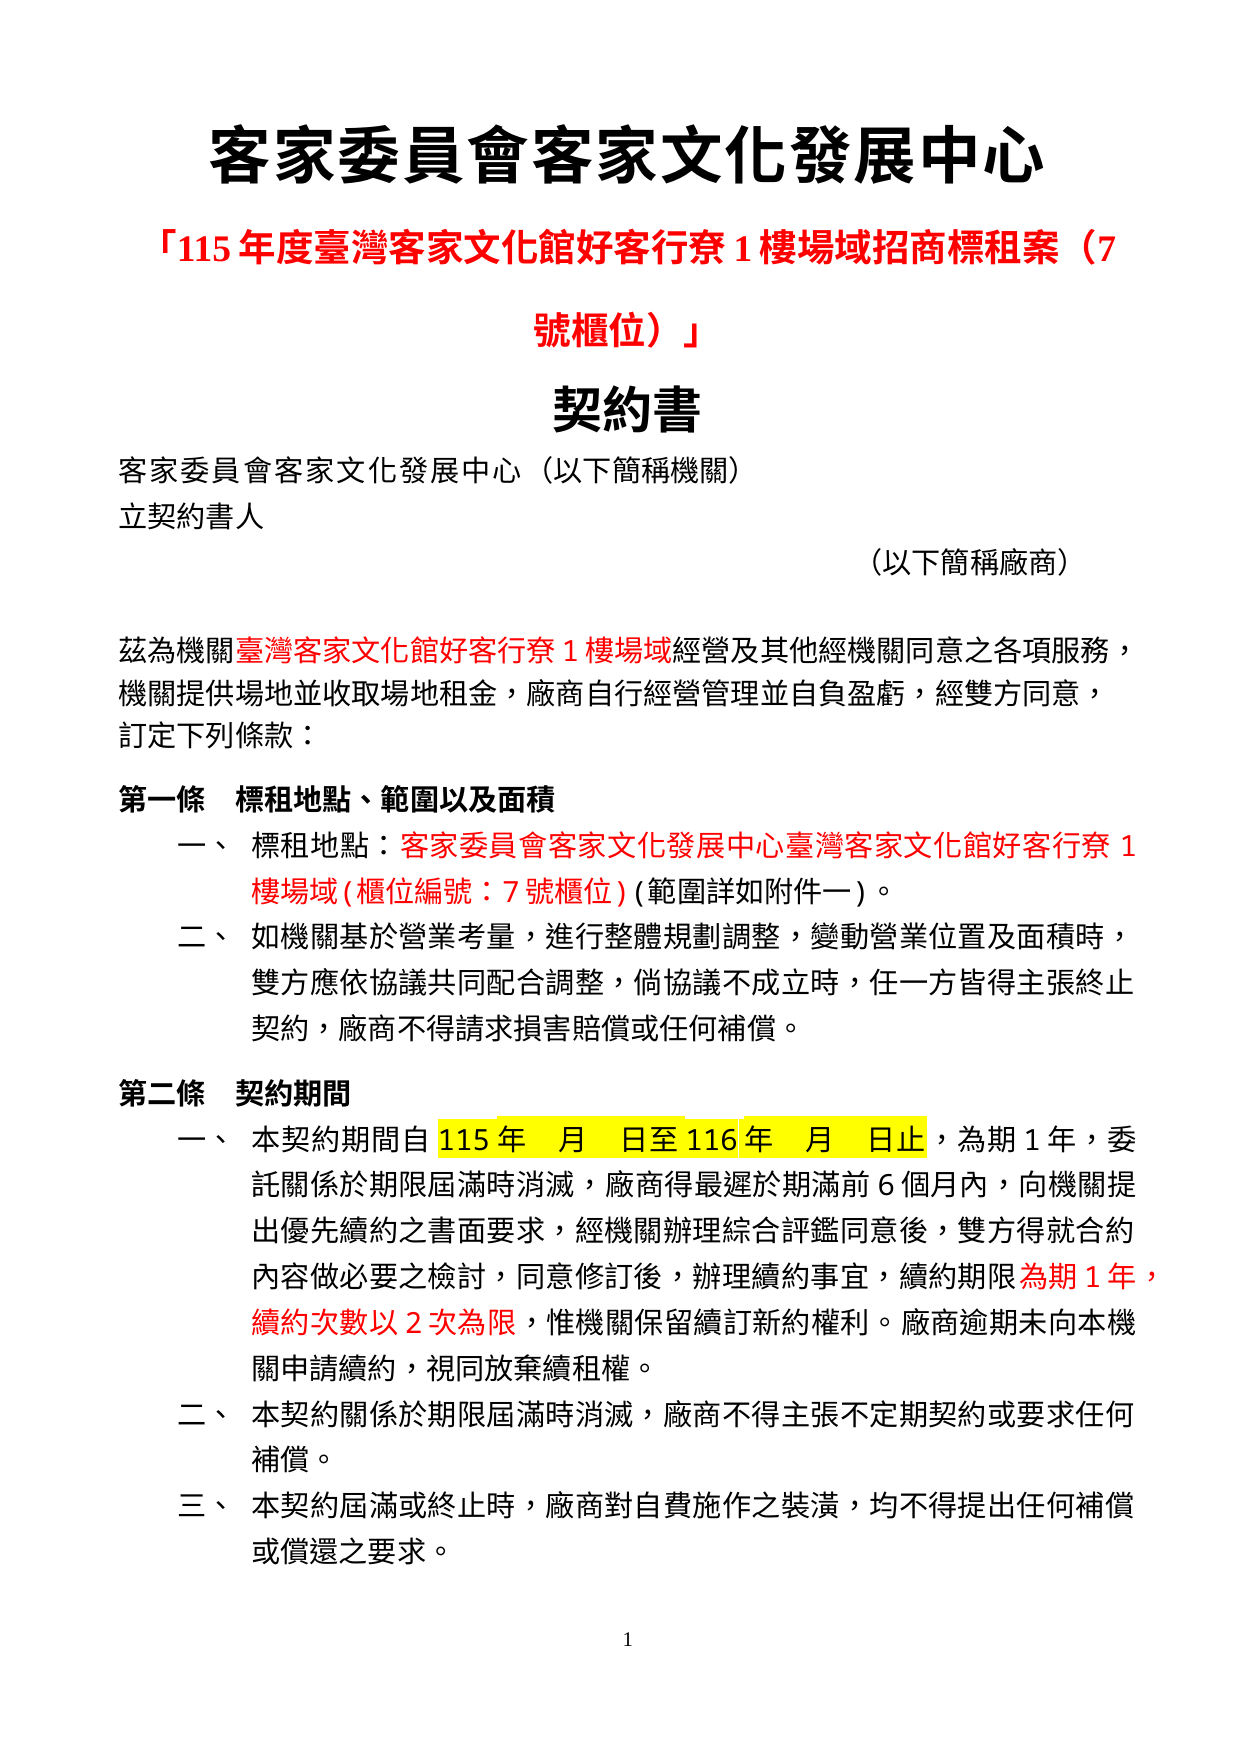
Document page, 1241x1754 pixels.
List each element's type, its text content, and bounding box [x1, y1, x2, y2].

text 客家委員會客家文化發展中心 [118, 111, 1137, 195]
text 「115年度臺灣客家文化館好客行尞1樓場域招商標租案（7號櫃位）」 [118, 195, 1137, 361]
text 第一條 標租地點、範圍以及面積 [118, 774, 1137, 819]
text 契約書 [118, 361, 1137, 445]
list 標租地點：客家委員會客家文化發展中心臺灣客家文化館好客行尞1樓場域(櫃位編號：7號櫃位)(範圍詳如附件一)。 [177, 819, 1137, 911]
list 本契約期間自115年 月 日至116年 月 日止，為期1年，委託關係於期限屆滿時消滅，廠商得最遲於期滿前6個月內，向機關提出優先續約之書面要求，經機關辦理綜合評鑑同意後，雙方得就合約內容做必要之檢討，同意修訂後，辦理續約事宜，續約期限為期1年，續約次數以2次為限，惟機關保留續訂新約權利。廠商逾期未向本機關申請續約，視同放棄續租權。 [177, 1113, 1137, 1388]
text 客家委員會客家文化發展中心（以下簡稱機關） [118, 445, 1137, 491]
text 茲為機關臺灣客家文化館好客行尞1樓場域經營及其他經機關同意之各項服務，機關提供場地並收取場地租金，廠商自行經營管理並自負盈虧，經雙方同意，訂定下列條款： [118, 628, 1137, 755]
text 第二條 契約期間 [118, 1067, 1137, 1113]
list 如機關基於營業考量，進行整體規劃調整，變動營業位置及面積時，雙方應依協議共同配合調整，倘協議不成立時，任一方皆得主張終止契約，廠商不得請求損害賠償或任何補償。 [177, 911, 1137, 1049]
text （以下簡稱廠商） [118, 536, 1137, 582]
list 本契約屆滿或終止時，廠商對自費施作之裝潢，均不得提出任何補償或償還之要求。 [177, 1480, 1137, 1572]
list 本契約關係於期限屆滿時消滅，廠商不得主張不定期契約或要求任何補償。 [177, 1388, 1137, 1480]
text 立契約書人 [118, 491, 1137, 536]
